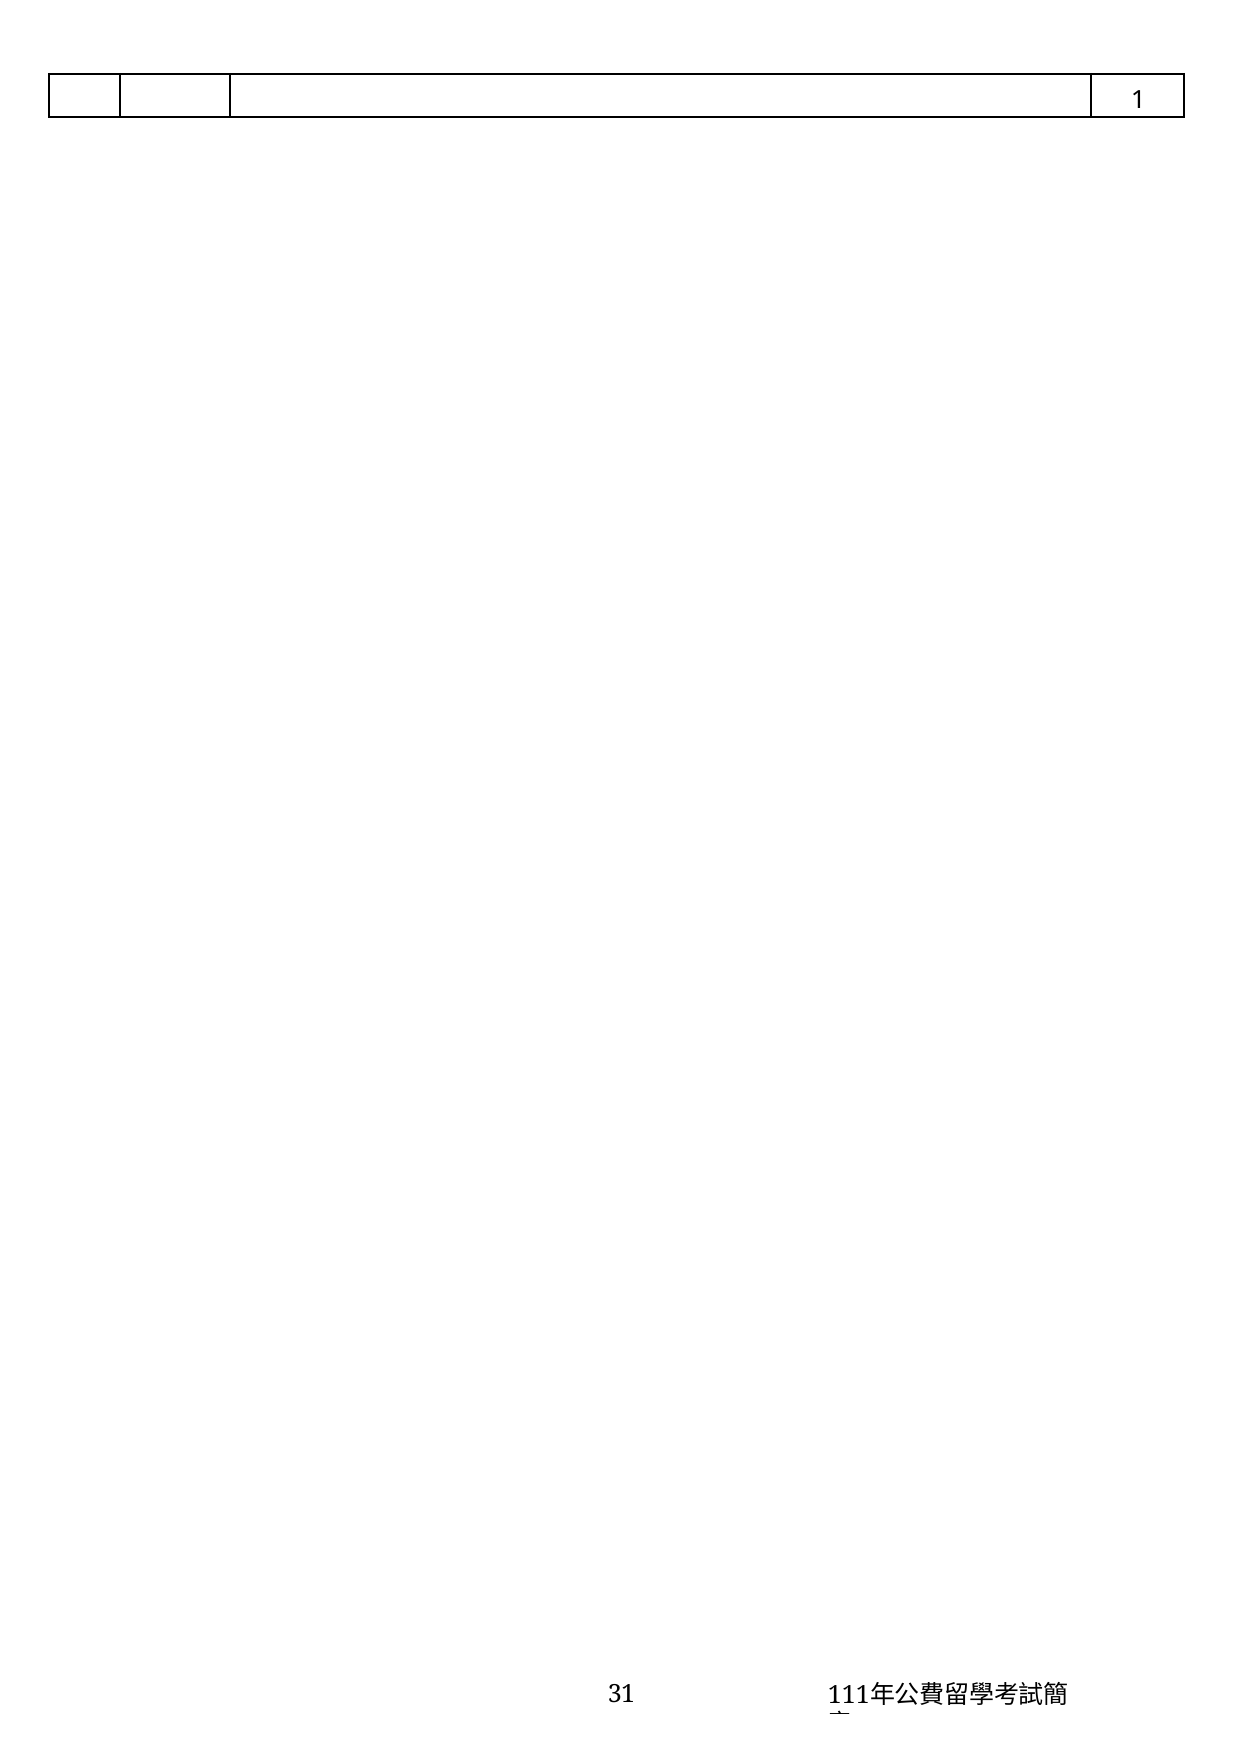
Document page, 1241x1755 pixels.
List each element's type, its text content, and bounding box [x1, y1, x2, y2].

table_cell 1 [1092, 75, 1183, 116]
table_cell [231, 75, 1090, 116]
table_cell [121, 75, 229, 116]
table_cell [50, 75, 119, 116]
